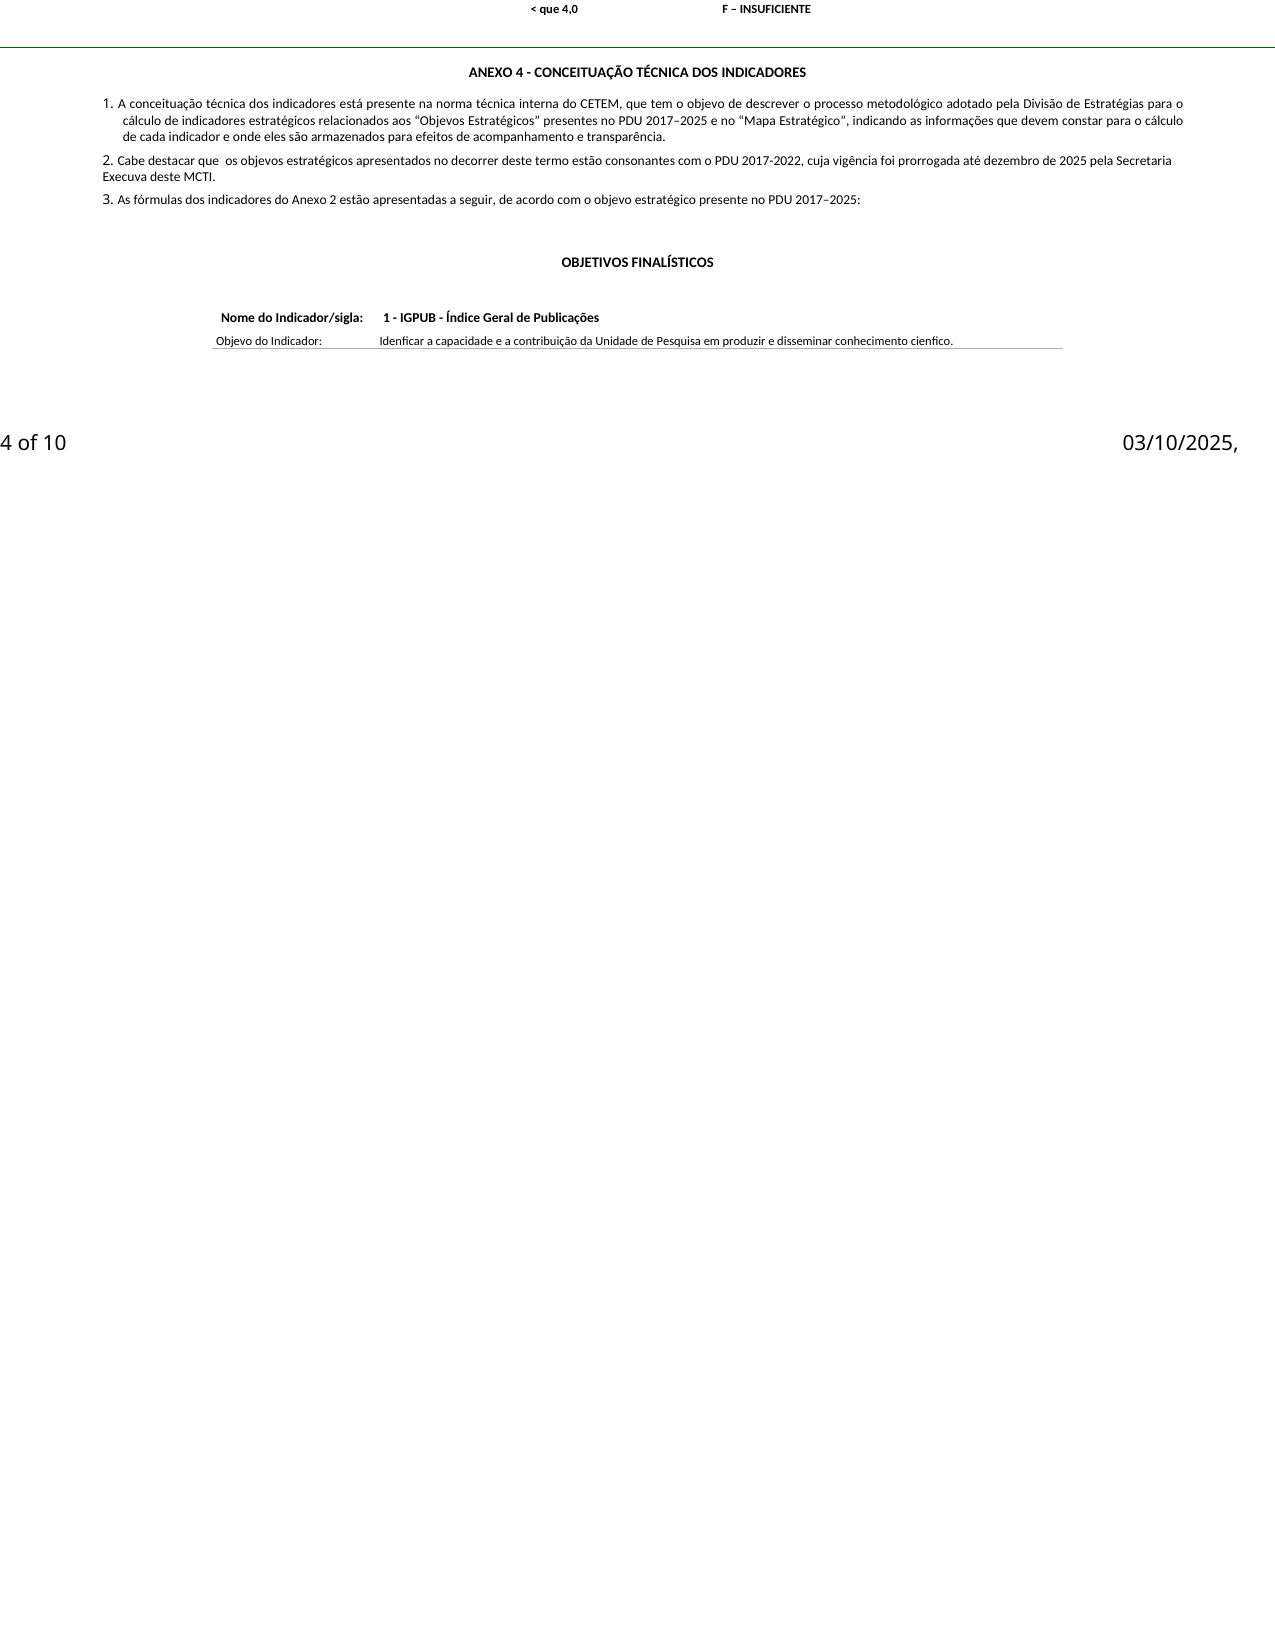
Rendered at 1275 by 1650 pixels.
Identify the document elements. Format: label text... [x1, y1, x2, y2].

table_header 1 - IGPUB - Índice Geral de Publicações [375, 301, 1063, 332]
table_cell 4 of 10 [0, 295, 82, 453]
table_cell Idenficar a capacidade e a contribuição da Unidade de Pesquisa em produzir e disseminar conhecimento cienfico. [375, 332, 1063, 348]
table_header ANEXO 4 - CONCEITUAÇÃO TÉCNICA DOS INDICADORES 1. A conceituação técnica dos indicadores está presente na norma técnica interna do CETEM, que tem o objevo de descrever o processo metodológico adotado pela Divisão de Estratégias para o cálculo de indicadores estratégicos relacionados aos “Objevos Estratégicos” presentes no PDU 2017–2025 e no “Mapa Estratégico”, indicando as informações que devem constar para o cálculo de cada indicador e onde eles são armazenados para efeitos de acompanhamento e transparência. 2. Cabe destacar que os objevos estratégicos apresentados no decorrer deste termo estão consonantes com o PDU 2017-2022, cuja vigência foi prorrogada até dezembro de 2025 pela Secretaria Execuva deste MCTI. 3. As fórmulas dos indicadores do Anexo 2 estão apresentadas a seguir, de acordo com o objevo estratégico presente no PDU 2017–2025: OBJETIVOS FINALÍSTICOS [0, 48, 1275, 295]
table_cell [212, 349, 1063, 452]
table_cell < que 4,0 [425, 0, 683, 17]
table_cell 03/10/2025, 16:08 [1092, 295, 1275, 453]
table_cell F – INSUFICIENTE [683, 0, 850, 17]
table_cell Objevo do Indicador: [212, 332, 375, 348]
table_cell [82, 295, 1092, 453]
table_header Nome do Indicador/sigla: [212, 301, 375, 332]
